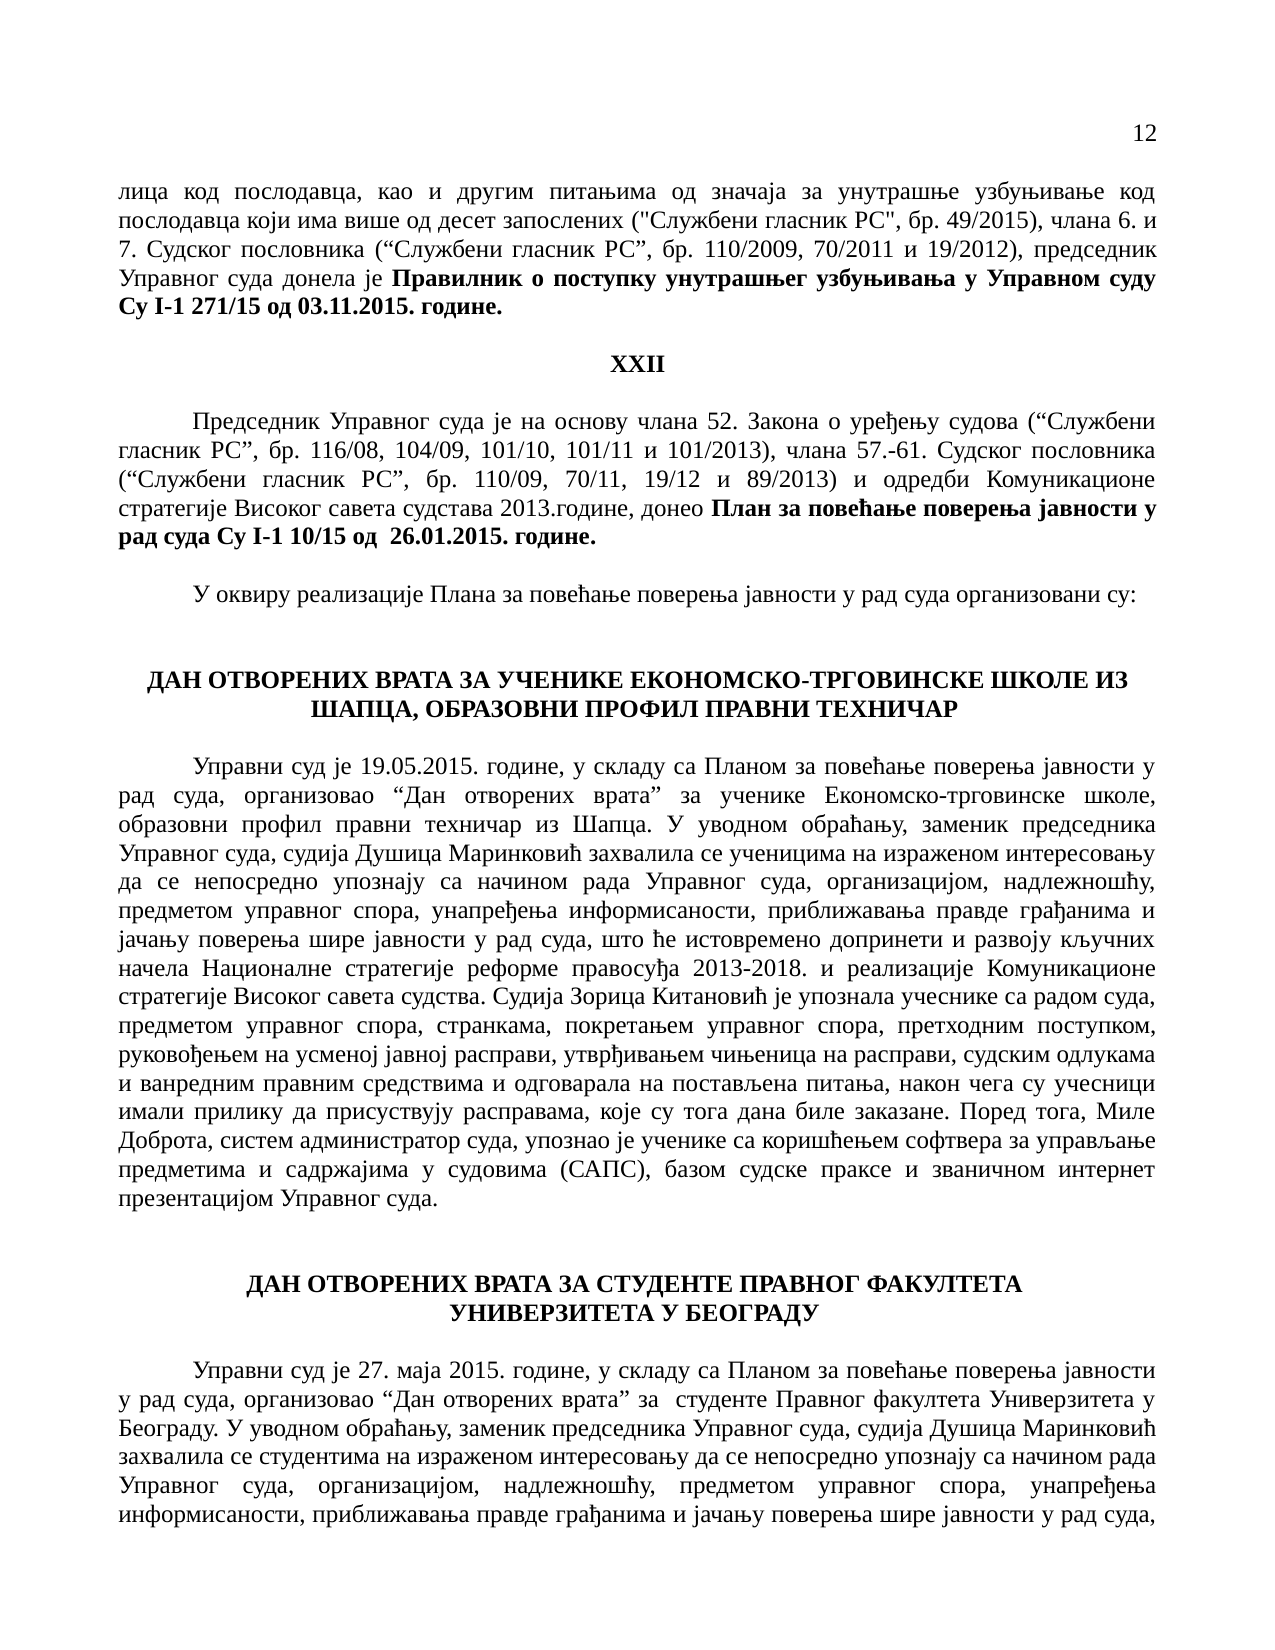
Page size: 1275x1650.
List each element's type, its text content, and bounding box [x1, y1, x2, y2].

text Управни суд је 27. маја 2015. године, у складу са Планом за повећање поверења јавности у рад суда, организовао “Дан отворених врата” за студенте Правног факултета Универзитета у Београду. У уводном обраћању, заменик председника Управног суда, судија Душица Маринковић захвалила се студентима на израженом интересовању да се непосредно упознају са начином рада Управног суда, организацијом, надлежношћу, предметом управног спора, унапређења информисаности, приближавања правде грађанима и јачању поверења шире јавности у рад суда, [118, 1355, 1157, 1528]
text У оквиру реализације Плана за повећање поверења јавности у рад суда организовани су: [118, 579, 1157, 608]
text ДАН ОТВОРЕНИХ ВРАТА ЗА СТУДЕНТЕ ПРАВНОГ ФАКУЛТЕТА [118, 1269, 1157, 1298]
text Управни суд је 19.05.2015. године, у складу са Планом за повећање поверења јавности у рад суда, организовао “Дан отворених врата” за ученике Економско-трговинске школе, образовни профил правни техничар из Шапца. У уводном обраћању, заменик председника Управног суда, судија Душица Маринковић захвалила се ученицима на израженом интересовању да се непосредно упознају са начином рада Управног суда, организацијом, надлежношћу, предметом управног спора, унапређења информисаности, приближавања правде грађанима и јачању поверења шире јавности у рад суда, што ће истовремено допринети и развоју кључних начела Националне стратегије реформе правосуђа 2013-2018. и реализације Комуникационе стратегије Високог савета судства. Судија Зорица Китановић је упознала учеснике са радом суда, предметом управног спора, странкама, покретањем управног спора, претходним поступком, руковођењем на усменој јавној расправи, утврђивањем чињеница на расправи, судским одлукама и ванредним правним средствима и одговарала на постављена питања, након чега су учесници имали прилику да присуствују расправама, које су тога дана биле заказане. Поред тога, Миле Доброта, систем администратор суда, упознао је ученике са коришћењем софтвера за управљање предметима и садржајима у судовима (САПС), базом судске праксе и званичном интернет презентацијом Управног суда. [118, 751, 1157, 1211]
text Председник Управног суда је на основу члана 52. Закона о уређењу судова (“Службени гласник РС”, бр. 116/08, 104/09, 101/10, 101/11 и 101/2013), члана 57.-61. Судског пословника (“Службени гласник РС”, бр. 110/09, 70/11, 19/12 и 89/2013) и одредби Комуникационе стратегије Високог савета судстава 2013.године, донео План за повећање поверења јавности у рад суда Су I-1 10/15 од 26.01.2015. године. [118, 406, 1157, 550]
text XXII [118, 349, 1157, 378]
text лица код послодавца, као и другим питањима од значаја за унутрашње узбуњивање код послодавца који има више од десет запослених ("Службени гласник РС", бр. 49/2015), члана 6. и 7. Судског пословника (“Службени гласник РС”, бр. 110/2009, 70/2011 и 19/2012), председник Управног суда донела је Правилник о поступку унутрашњег узбуњивања у Управном суду Су I-1 271/15 од 03.11.2015. године. [118, 176, 1157, 320]
text ДАН ОТВОРЕНИХ ВРАТА ЗА УЧЕНИКЕ ЕКОНОМСКО-ТРГОВИНСКЕ ШКОЛЕ ИЗ ШАПЦА, ОБРАЗОВНИ ПРОФИЛ ПРАВНИ ТЕХНИЧАР [118, 665, 1157, 723]
text УНИВЕРЗИТЕТА У БЕОГРАДУ [118, 1298, 1157, 1326]
